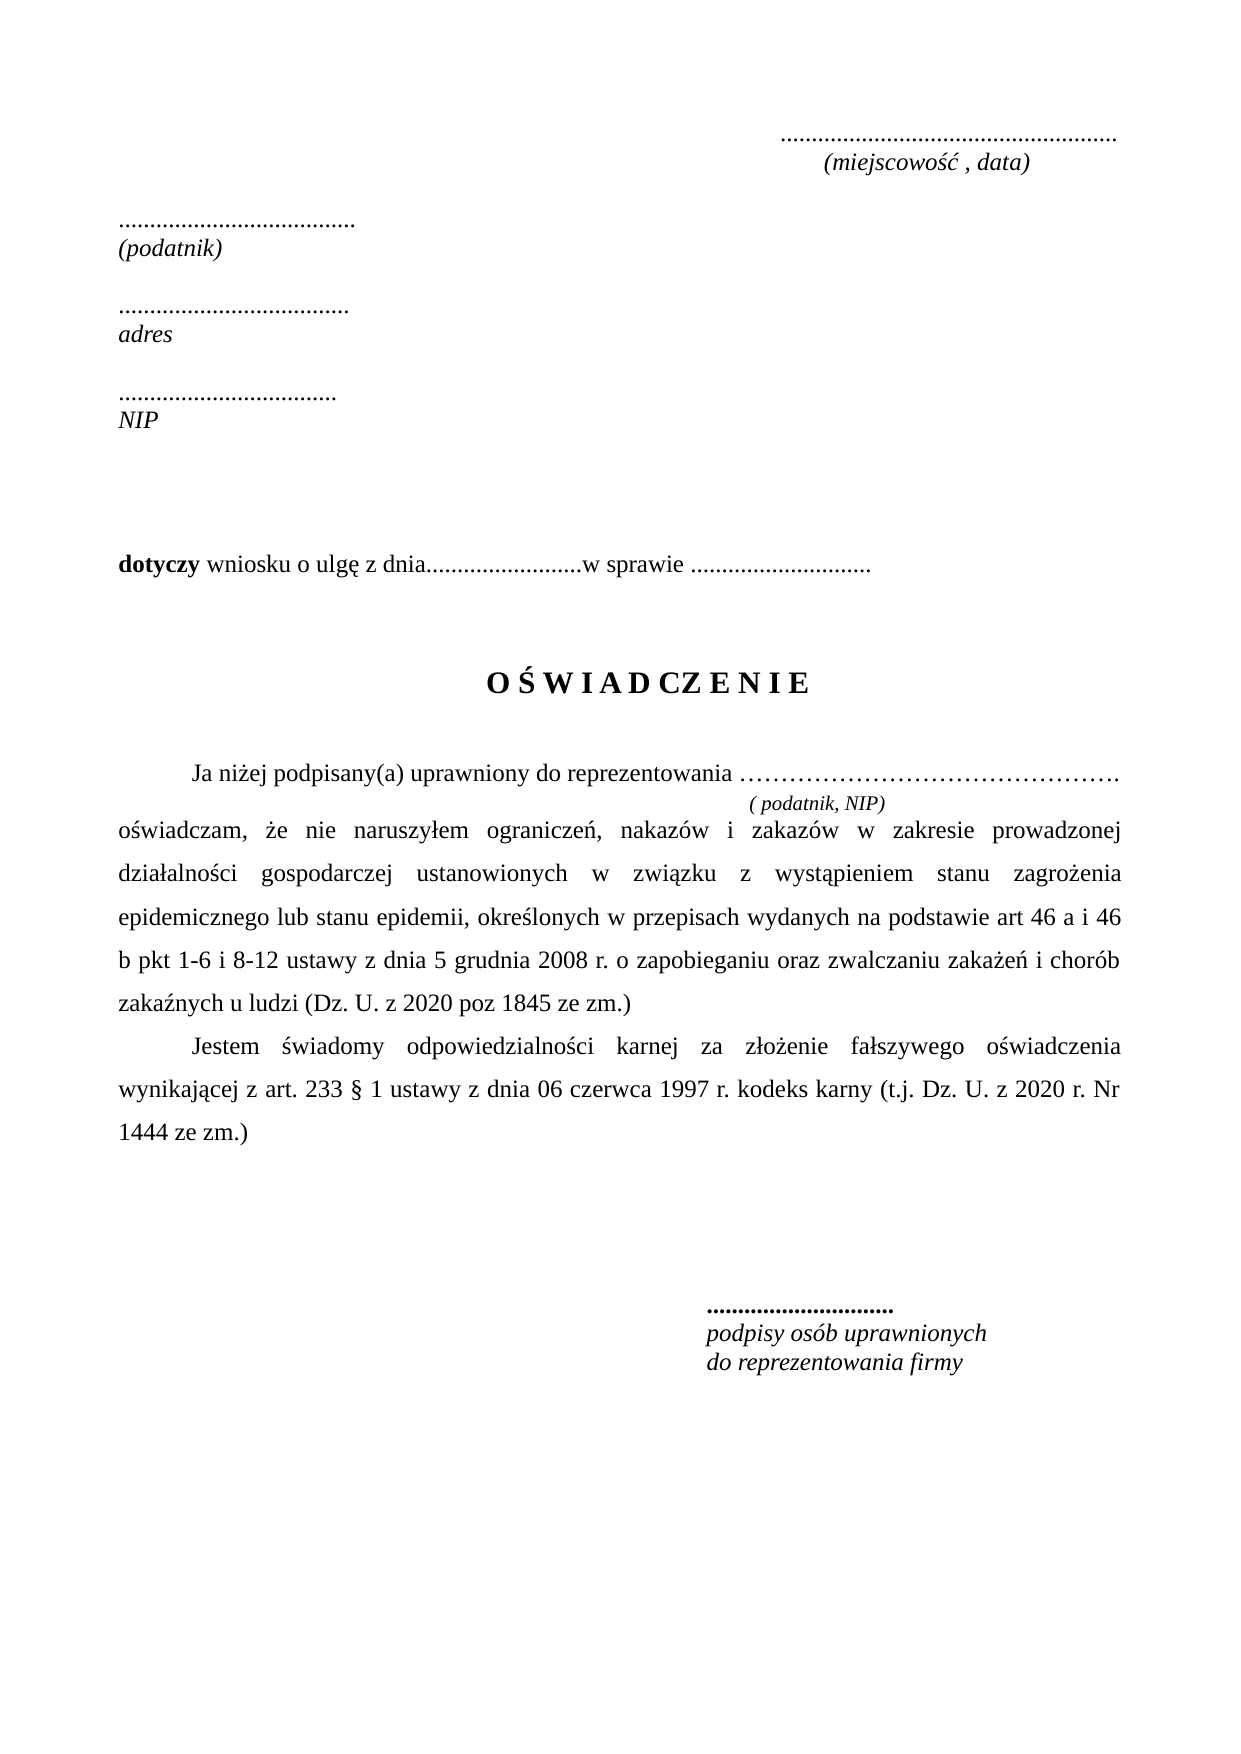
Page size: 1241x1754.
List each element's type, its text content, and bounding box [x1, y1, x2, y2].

text (miejscowość , data) [118, 147, 1122, 176]
text ...................................... [118, 204, 1122, 233]
text (podatnik) [118, 233, 1122, 262]
text Jestem świadomy odpowiedzialności karnej za złożenie fałszywego oświadczenia wynikającej z art. 233 § 1 ustawy z dnia 06 czerwca 1997 r. kodeks karny (t.j. Dz. U. z 2020 r. Nr 1444 ze zm.) [118, 1031, 1122, 1146]
text dotyczy wniosku o ulgę z dnia.........................w sprawie ............................. [118, 549, 1122, 578]
text .............................. [118, 1290, 1122, 1318]
text oświadczam, że nie naruszyłem ograniczeń, nakazów i zakazów w zakresie prowadzonej działalności gospodarczej ustanowionych w związku z wystąpieniem stanu zagrożenia epidemicznego lub stanu epidemii, określonych w przepisach wydanych na podstawie art 46 a i 46 b pkt 1-6 i 8-12 ustawy z dnia 5 grudnia 2008 r. o zapobieganiu oraz zwalczaniu zakażeń i chorób zakaźnych u ludzi (Dz. U. z 2020 poz 1845 ze zm.) [118, 815, 1122, 1017]
text ( podatnik, NIP) [118, 787, 1122, 815]
text ..................................... [118, 291, 1122, 319]
text NIP [118, 406, 1122, 434]
text Ja niżej podpisany(a) uprawniony do reprezentowania ………………………………………. [118, 758, 1122, 787]
text adres [118, 319, 1122, 348]
text podpisy osób uprawnionych [118, 1318, 1122, 1347]
text O Ś W I A D CZ E N I E [118, 664, 1122, 700]
text do reprezentowania firmy [118, 1347, 1122, 1376]
text ...................................................... [118, 118, 1122, 147]
text ................................... [118, 377, 1122, 406]
